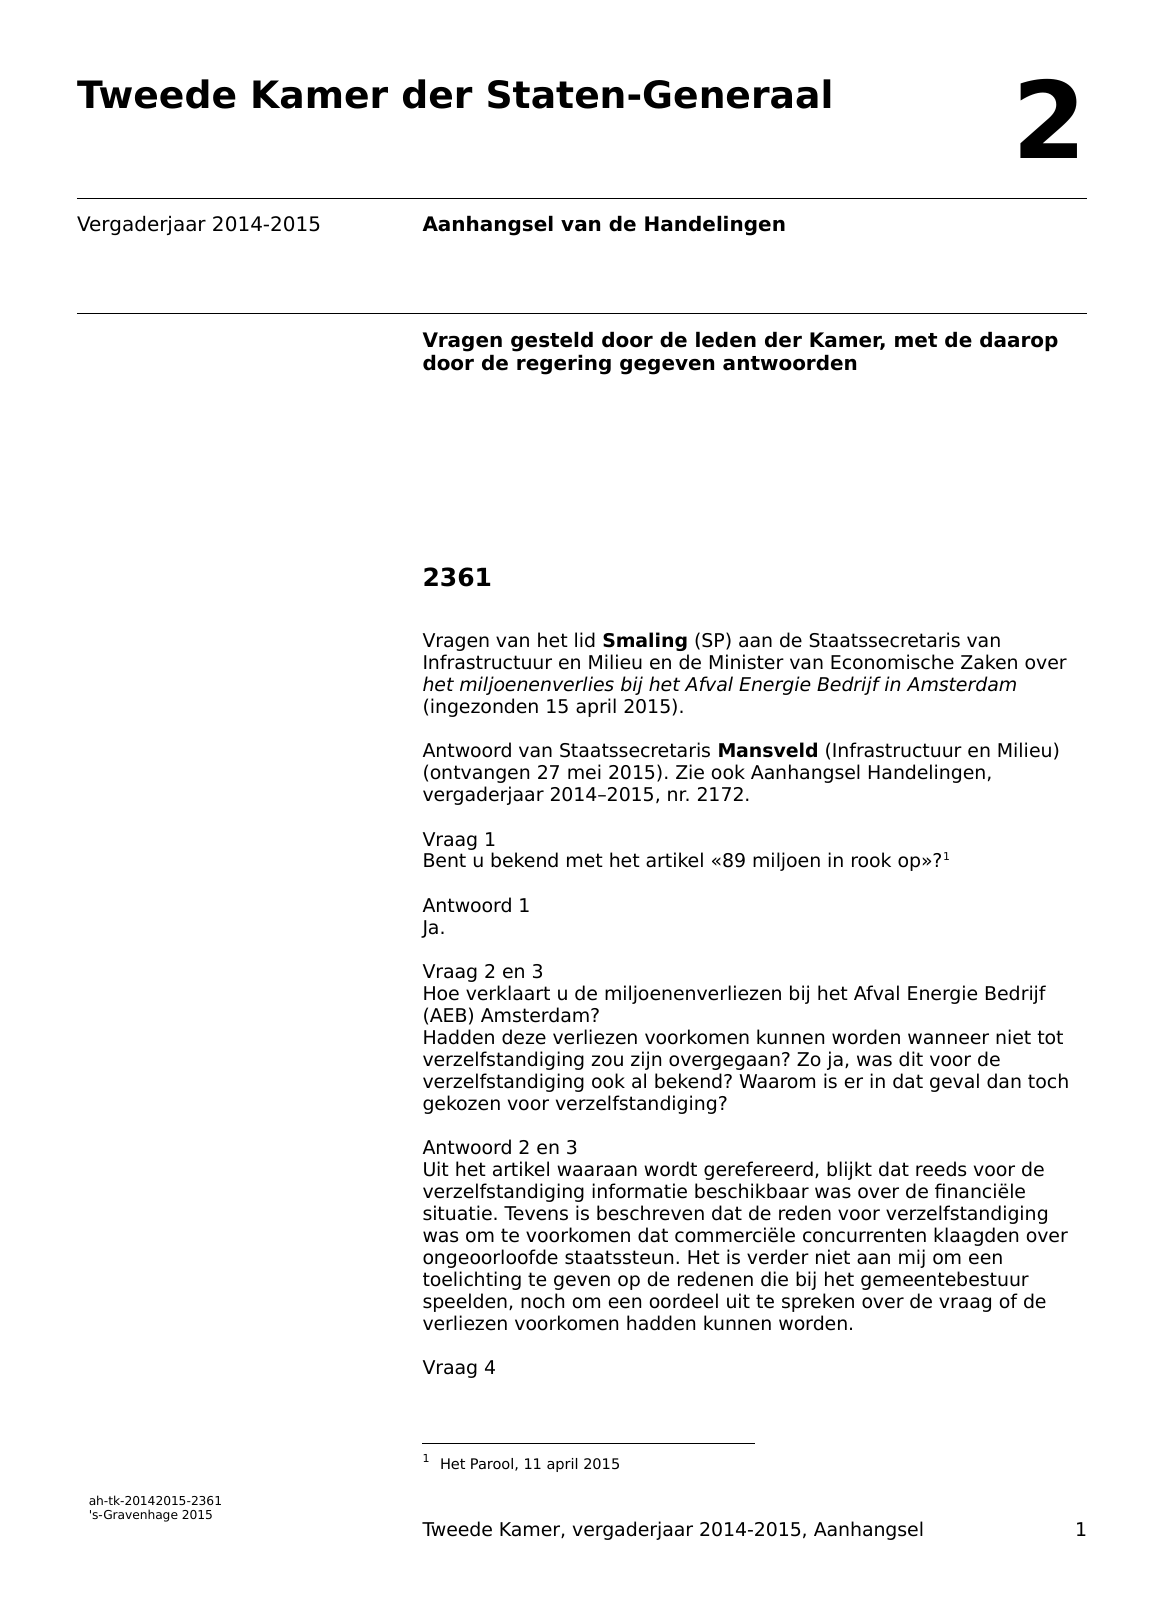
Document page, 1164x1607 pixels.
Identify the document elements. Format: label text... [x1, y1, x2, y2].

text Hadden deze verliezen voorkomen kunnen worden wanneer niet tot verzelfstandiging zou zijn overgegaan? Zo ja, was dit voor de verzelfstandiging ook al bekend? Waarom is er in dat geval dan toch gekozen voor verzelfstandiging? [422, 1027, 1087, 1114]
text Antwoord 2 en 3 [422, 1137, 1087, 1159]
text ah-tk-20142015-2361 [88, 1494, 323, 1508]
text Antwoord 1 [422, 894, 1087, 917]
text Antwoord van Staatssecretaris Mansveld (Infrastructuur en Milieu) (ontvangen 27 mei 2015). Zie ook Aanhangsel Handelingen, vergaderjaar 2014–2015, nr. 2172. [422, 740, 1087, 806]
table_header 2 [886, 59, 1087, 198]
text Vraag 1 [422, 828, 1087, 850]
text Vraag 4 [422, 1357, 1087, 1379]
text 's-Gravenhage 2015 [88, 1508, 323, 1522]
text Vragen van het lid Smaling (SP) aan de Staatssecretaris van Infrastructuur en Milieu en de Minister van Economische Zaken over het miljoenenverlies bij het Afval Energie Bedrijf in Amsterdam (ingezonden 15 april 2015). [422, 630, 1087, 718]
text Uit het artikel waaraan wordt gerefereerd, blijkt dat reeds voor de verzelfstandiging informatie beschikbaar was over de financiële situatie. Tevens is beschreven dat de reden voor verzelfstandiging was om te voorkomen dat commerciële concurrenten klaagden over ongeoorloofde staatssteun. Het is verder niet aan mij om een toelichting te geven op de redenen die bij het gemeentebestuur speelden, noch om een oordeel uit te spreken over de vraag of de verliezen voorkomen hadden kunnen worden. [422, 1159, 1087, 1334]
table_cell [77, 314, 422, 375]
table_header Tweede Kamer der Staten-Generaal [77, 59, 886, 198]
text Hoe verklaart u de miljoenenverliezen bij het Afval Energie Bedrijf (AEB) Amsterdam? [422, 983, 1087, 1027]
text Ja. [422, 917, 1087, 938]
table_cell Vergaderjaar 2014-2015 [77, 199, 422, 313]
text Vraag 2 en 3 [422, 961, 1087, 983]
text Bent u bekend met het artikel «89 miljoen in rook op»? [422, 850, 1087, 872]
text 2361 [422, 563, 1087, 592]
table_cell Vragen gesteld door de leden der Kamer, met de daarop door de regering gegeven antwoorden [422, 314, 1087, 375]
table_cell Aanhangsel van de Handelingen [422, 199, 1087, 313]
text Het Parool, 11 april 2015 [422, 1452, 1087, 1474]
